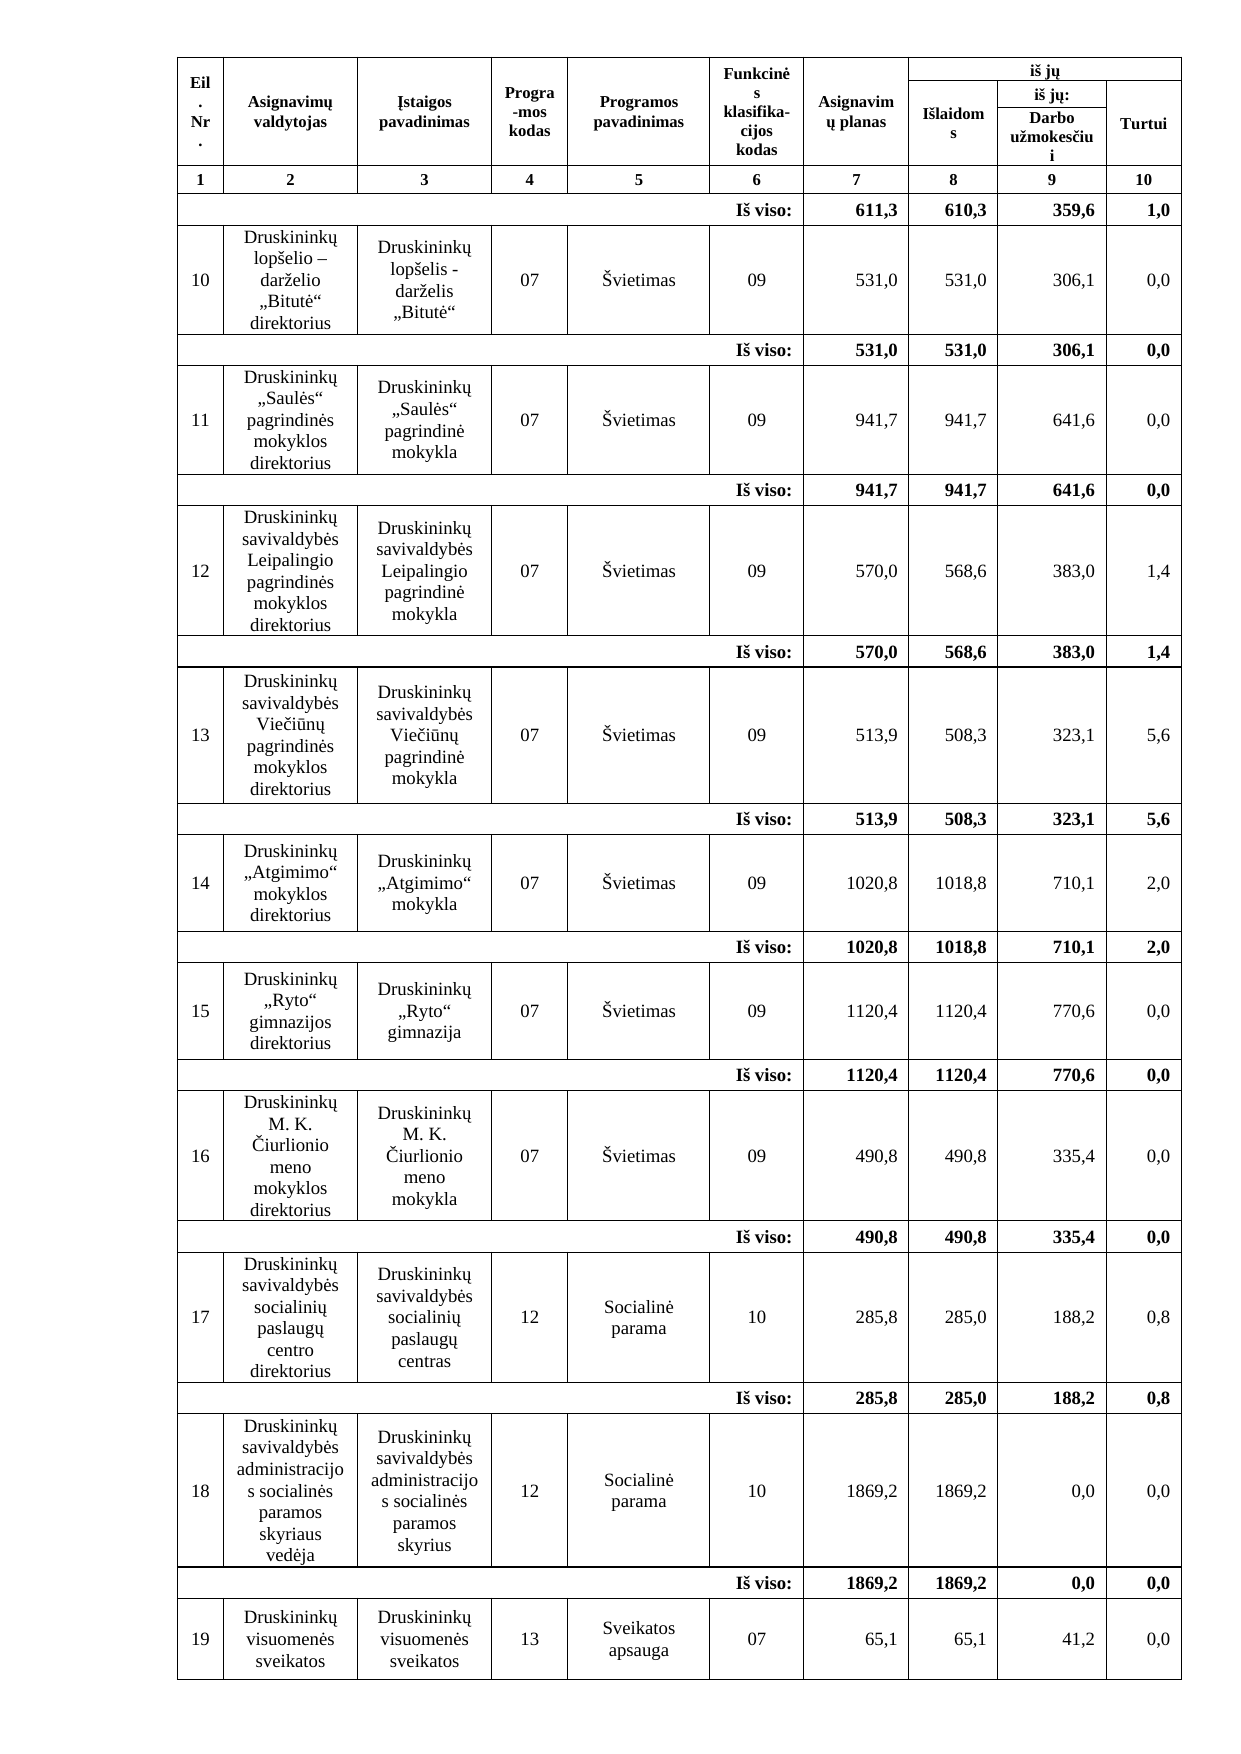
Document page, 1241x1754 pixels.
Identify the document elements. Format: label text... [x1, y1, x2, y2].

table_cell Iš viso: [178, 335, 803, 365]
table_cell 17 [178, 1253, 223, 1382]
table_cell Druskininkų „Saulės“ pagrindinės mokyklos direktorius [224, 366, 357, 473]
table_cell 1120,4 [909, 963, 997, 1059]
table_cell 0,0 [1107, 335, 1181, 365]
table_cell 65,1 [909, 1599, 997, 1679]
table_cell 2 [224, 166, 357, 193]
table_cell Druskininkų „Atgimimo“ mokyklos direktorius [224, 835, 357, 931]
table_cell 285,8 [804, 1383, 908, 1413]
table_cell Švietimas [568, 366, 709, 473]
table_cell 335,4 [998, 1091, 1106, 1220]
table_cell Socialinė parama [568, 1414, 709, 1566]
table_cell 16 [178, 1091, 223, 1220]
table_cell 09 [710, 366, 803, 473]
table_cell 513,9 [804, 804, 908, 834]
table_cell 2,0 [1107, 835, 1181, 931]
table_cell 1869,2 [804, 1568, 908, 1598]
table_cell 941,7 [909, 366, 997, 473]
table_cell 188,2 [998, 1253, 1106, 1382]
table_cell Švietimas [568, 506, 709, 635]
table_cell 508,3 [909, 804, 997, 834]
table_cell 0,0 [1107, 1091, 1181, 1220]
table_header iš jų [909, 58, 1181, 80]
table_cell 383,0 [998, 636, 1106, 666]
table_cell 941,7 [909, 475, 997, 505]
table_cell 285,0 [909, 1383, 997, 1413]
table_cell 5 [568, 166, 709, 193]
table_header Įstaigos pavadinimas [358, 58, 491, 165]
table_cell 1018,8 [909, 835, 997, 931]
table_cell Socialinė parama [568, 1253, 709, 1382]
table_cell Švietimas [568, 668, 709, 802]
table_cell 1869,2 [909, 1414, 997, 1566]
table_cell Druskininkų visuomenės sveikatos [358, 1599, 491, 1679]
table_cell 383,0 [998, 506, 1106, 635]
table_cell 490,8 [804, 1221, 908, 1252]
table_cell 306,1 [998, 335, 1106, 365]
table_cell Iš viso: [178, 932, 803, 962]
table_cell 490,8 [804, 1091, 908, 1220]
table_cell Druskininkų savivaldybės administracijos socialinės paramos skyriaus vedėja [224, 1414, 357, 1566]
table_cell 8 [909, 166, 997, 193]
table_cell 1 [178, 166, 223, 193]
table_cell Druskininkų savivaldybės administracijos socialinės paramos skyrius [358, 1414, 491, 1566]
table_cell 335,4 [998, 1221, 1106, 1252]
table_cell 2,0 [1107, 932, 1181, 962]
table_cell Iš viso: [178, 194, 803, 224]
table_cell Druskininkų savivaldybės socialinių paslaugų centro direktorius [224, 1253, 357, 1382]
table_cell Išlaidoms [909, 81, 997, 165]
table_cell 7 [804, 166, 908, 193]
table_cell 513,9 [804, 668, 908, 802]
table_cell 07 [492, 226, 567, 333]
table_cell 41,2 [998, 1599, 1106, 1679]
table_cell 4 [492, 166, 567, 193]
table_cell 0,0 [998, 1568, 1106, 1598]
table_cell 18 [178, 1414, 223, 1566]
table_cell Druskininkų savivaldybės socialinių paslaugų centras [358, 1253, 491, 1382]
table_cell 359,6 [998, 194, 1106, 224]
table_header Eil. Nr. [178, 58, 223, 165]
table_cell Druskininkų savivaldybės Leipalingio pagrindinė mokykla [358, 506, 491, 635]
table_cell Turtui [1107, 81, 1181, 165]
table_cell 10 [178, 226, 223, 333]
table_cell 323,1 [998, 804, 1106, 834]
table_cell 568,6 [909, 636, 997, 666]
table_cell Druskininkų M. K. Čiurlionio meno mokykla [358, 1091, 491, 1220]
table_cell 65,1 [804, 1599, 908, 1679]
table_cell 13 [492, 1599, 567, 1679]
table_cell Iš viso: [178, 1383, 803, 1413]
table_cell 09 [710, 1091, 803, 1220]
table_cell 12 [492, 1414, 567, 1566]
table_cell 0,0 [1107, 1568, 1181, 1598]
table_cell 1869,2 [804, 1414, 908, 1566]
table_cell 07 [492, 506, 567, 635]
table_cell 07 [492, 835, 567, 931]
table_header Programos pavadinimas [568, 58, 709, 165]
table_cell 14 [178, 835, 223, 931]
table_cell 1,4 [1107, 506, 1181, 635]
table_cell Iš viso: [178, 636, 803, 666]
table_cell 07 [710, 1599, 803, 1679]
table_cell 3 [358, 166, 491, 193]
table_cell 770,6 [998, 963, 1106, 1059]
table_cell 0,0 [1107, 1060, 1181, 1090]
table_cell 5,6 [1107, 804, 1181, 834]
table_cell 611,3 [804, 194, 908, 224]
table_header Progra-mos kodas [492, 58, 567, 165]
table_cell 9 [998, 166, 1106, 193]
table_cell 1,0 [1107, 194, 1181, 224]
table_cell Švietimas [568, 226, 709, 333]
table_cell 12 [178, 506, 223, 635]
table_cell 570,0 [804, 506, 908, 635]
table_cell 1120,4 [804, 963, 908, 1059]
table_cell 0,0 [1107, 475, 1181, 505]
table_cell 0,8 [1107, 1383, 1181, 1413]
table_cell Druskininkų „Atgimimo“ mokykla [358, 835, 491, 931]
table_cell 0,0 [998, 1414, 1106, 1566]
table_cell 5,6 [1107, 668, 1181, 802]
table_cell Druskininkų lopšelio – darželio „Bitutė“ direktorius [224, 226, 357, 333]
table_cell 07 [492, 668, 567, 802]
table_cell Iš viso: [178, 1060, 803, 1090]
table_cell 15 [178, 963, 223, 1059]
table_cell 531,0 [804, 226, 908, 333]
table_cell 770,6 [998, 1060, 1106, 1090]
table_cell 1020,8 [804, 835, 908, 931]
table_cell 531,0 [909, 335, 997, 365]
table_cell 570,0 [804, 636, 908, 666]
table_cell 941,7 [804, 366, 908, 473]
table_cell 285,8 [804, 1253, 908, 1382]
table_cell 0,0 [1107, 963, 1181, 1059]
table_cell Švietimas [568, 1091, 709, 1220]
table_cell 941,7 [804, 475, 908, 505]
table_cell Sveikatos apsauga [568, 1599, 709, 1679]
table_cell 323,1 [998, 668, 1106, 802]
table_cell 10 [1107, 166, 1181, 193]
table_cell 6 [710, 166, 803, 193]
table_cell 610,3 [909, 194, 997, 224]
table_cell 1869,2 [909, 1568, 997, 1598]
table_cell Švietimas [568, 963, 709, 1059]
table_cell Druskininkų „Saulės“ pagrindinė mokykla [358, 366, 491, 473]
table_cell 531,0 [804, 335, 908, 365]
table_cell 1020,8 [804, 932, 908, 962]
table_cell Švietimas [568, 835, 709, 931]
table_cell 07 [492, 1091, 567, 1220]
table_cell 12 [492, 1253, 567, 1382]
table_cell Darbo užmokesčiui [998, 108, 1106, 165]
table_cell 710,1 [998, 835, 1106, 931]
table_cell 0,0 [1107, 366, 1181, 473]
table_cell Iš viso: [178, 475, 803, 505]
table_header Asignavimų planas [804, 58, 908, 165]
table_cell 641,6 [998, 475, 1106, 505]
table_cell 10 [710, 1253, 803, 1382]
table_cell Druskininkų savivaldybės Viečiūnų pagrindinė mokykla [358, 668, 491, 802]
table_cell 0,0 [1107, 226, 1181, 333]
table_cell 285,0 [909, 1253, 997, 1382]
table_cell Druskininkų savivaldybės Viečiūnų pagrindinės mokyklos direktorius [224, 668, 357, 802]
table_cell 07 [492, 963, 567, 1059]
table_cell Druskininkų M. K. Čiurlionio meno mokyklos direktorius [224, 1091, 357, 1220]
table_cell 10 [710, 1414, 803, 1566]
table_cell 1,4 [1107, 636, 1181, 666]
table_cell 641,6 [998, 366, 1106, 473]
table_cell Iš viso: [178, 1568, 803, 1598]
table_cell 09 [710, 963, 803, 1059]
table_cell 0,0 [1107, 1599, 1181, 1679]
table_cell 09 [710, 835, 803, 931]
table_cell 568,6 [909, 506, 997, 635]
table_cell iš jų: [998, 81, 1106, 107]
table_cell 1120,4 [909, 1060, 997, 1090]
table_cell Druskininkų „Ryto“ gimnazija [358, 963, 491, 1059]
table_cell 1018,8 [909, 932, 997, 962]
table_cell 1120,4 [804, 1060, 908, 1090]
table_cell 13 [178, 668, 223, 802]
table_cell 306,1 [998, 226, 1106, 333]
table_cell 19 [178, 1599, 223, 1679]
table_cell 508,3 [909, 668, 997, 802]
table_cell 531,0 [909, 226, 997, 333]
table_cell 0,0 [1107, 1414, 1181, 1566]
table_cell Druskininkų „Ryto“ gimnazijos direktorius [224, 963, 357, 1059]
table_cell 188,2 [998, 1383, 1106, 1413]
table_cell 09 [710, 668, 803, 802]
table_cell 0,8 [1107, 1253, 1181, 1382]
table_cell Druskininkų lopšelis - darželis „Bitutė“ [358, 226, 491, 333]
table_cell 11 [178, 366, 223, 473]
table_cell 0,0 [1107, 1221, 1181, 1252]
table_cell 09 [710, 226, 803, 333]
table_header Funkcinės klasifika-cijos kodas [710, 58, 803, 165]
table_cell Iš viso: [178, 1221, 803, 1252]
table_cell 09 [710, 506, 803, 635]
table_cell 07 [492, 366, 567, 473]
table_cell Druskininkų savivaldybės Leipalingio pagrindinės mokyklos direktorius [224, 506, 357, 635]
table_header Asignavimų valdytojas [224, 58, 357, 165]
table_cell Druskininkų visuomenės sveikatos [224, 1599, 357, 1679]
table_cell Iš viso: [178, 804, 803, 834]
table_cell 710,1 [998, 932, 1106, 962]
table_cell 490,8 [909, 1221, 997, 1252]
table_cell 490,8 [909, 1091, 997, 1220]
